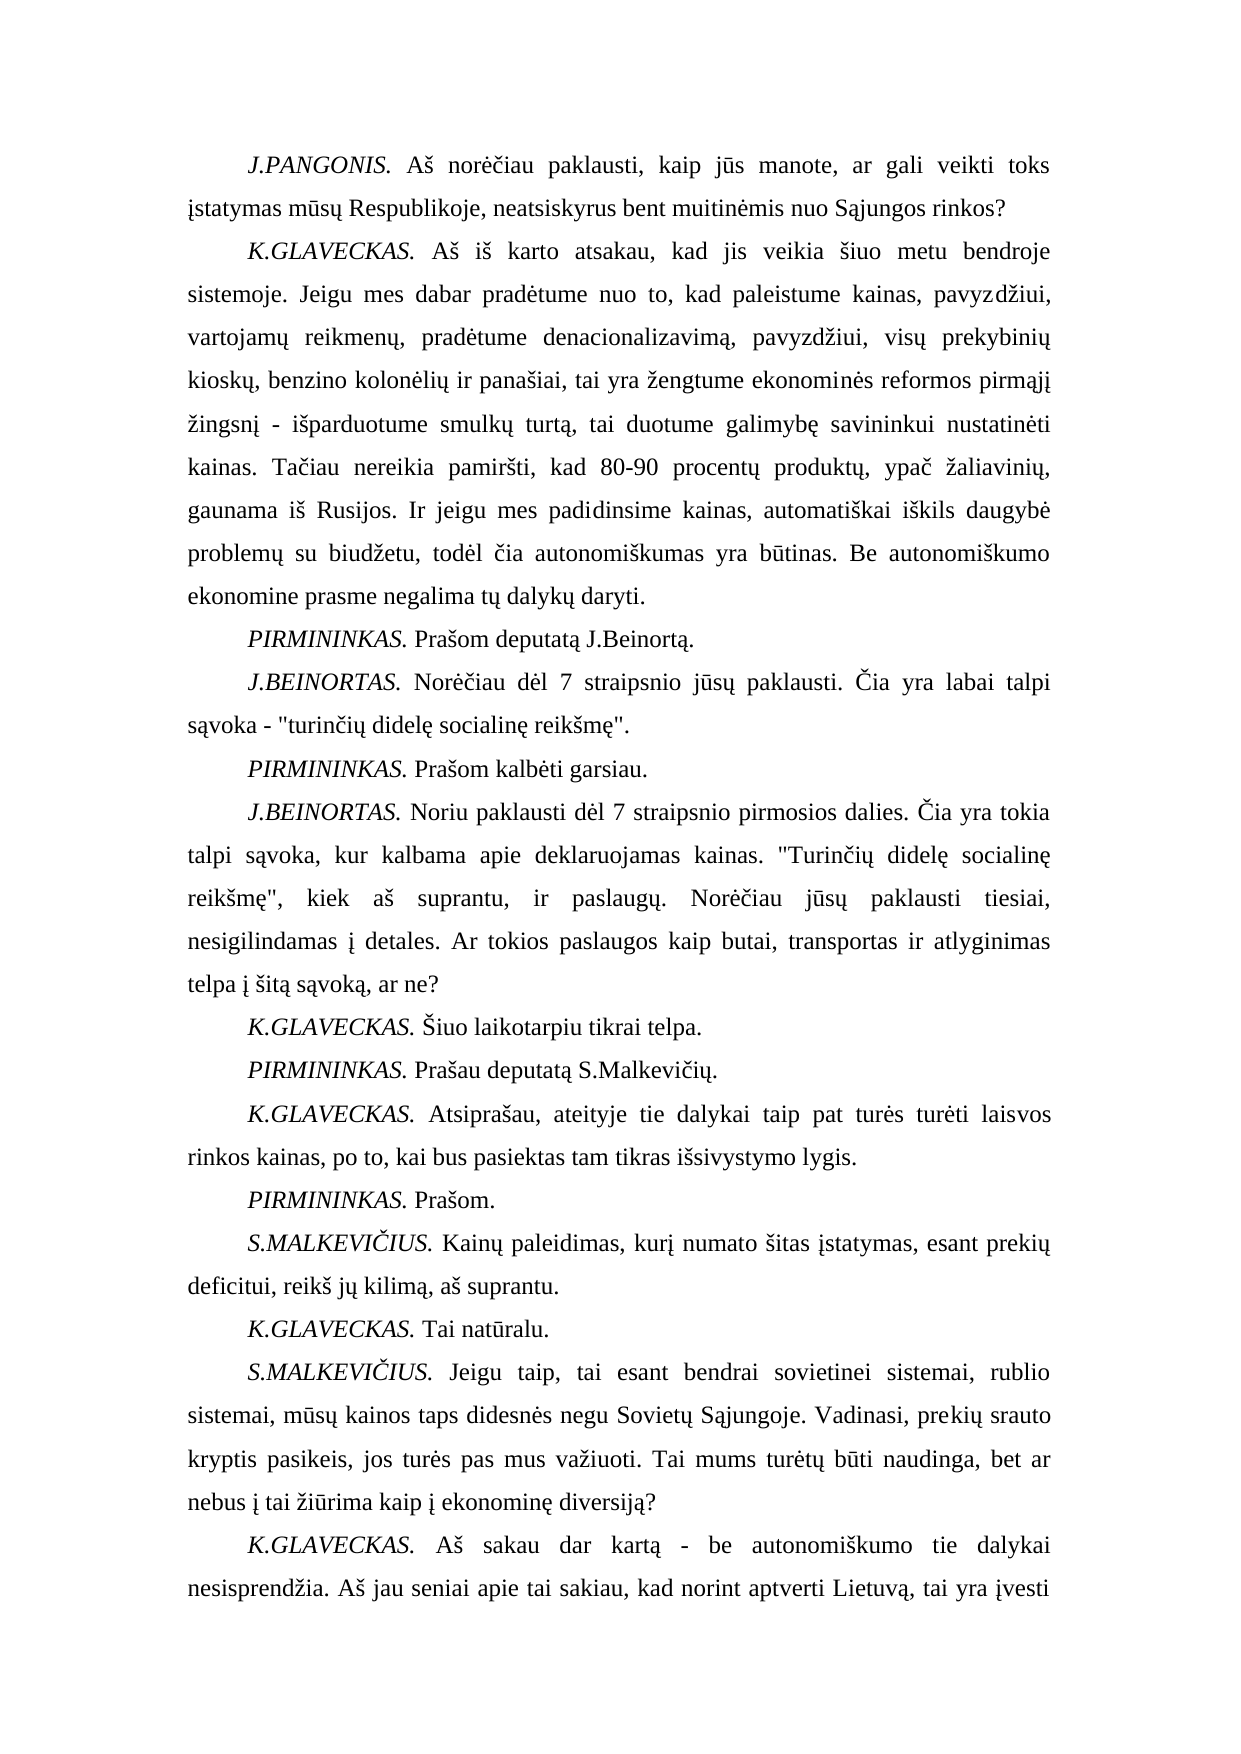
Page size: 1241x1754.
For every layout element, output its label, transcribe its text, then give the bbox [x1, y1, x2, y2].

text PIRMININKAS. Prašom kalbėti garsiau. [187, 754, 1051, 782]
text S.MALKEVIČIUS. Kainų paleidimas, kurį numato šitas įstatymas, esant prekių deficitui, reikš jų kilimą, aš suprantu. [187, 1228, 1051, 1300]
text K.GLAVECKAS. Tai natūralu. [187, 1314, 1051, 1343]
text J.BEINORTAS. Norėčiau dėl 7 straipsnio jūsų paklausti. Čia yra labai talpi sąvoka - "turinčių didelę socialinę reikšmę". [187, 667, 1051, 739]
text PIRMININKAS. Prašom deputatą J.Beinortą. [187, 624, 1051, 653]
text PIRMININKAS. Prašom. [187, 1185, 1051, 1214]
text J.BEINORTAS. Noriu paklausti dėl 7 straipsnio pirmosios dalies. Čia yra tokia talpi sąvoka, kur kalbama apie deklaruojamas kainas. "Turinčių didelę socialinę reikšmę", kiek aš suprantu, ir paslaugų. Norėčiau jūsų paklausti tiesiai, nesigilindamas į detales. Ar tokios paslaugos kaip butai, transportas ir atlyginimas telpa į šitą sąvoką, ar ne? [187, 797, 1051, 998]
text K.GLAVECKAS. Atsiprašau, ateityje tie dalykai taip pat turės turėti lais­vos rinkos kainas, po to, kai bus pasiektas tam tikras išsivystymo lygis. [187, 1099, 1051, 1171]
text S.MALKEVIČIUS. Jeigu taip, tai esant bendrai sovietinei sistemai, rublio sistemai, mūsų kainos taps didesnės negu Sovietų Sąjungoje. Vadinasi, pre­kių srauto kryptis pasikeis, jos turės pas mus važiuoti. Tai mums turėtų būti naudinga, bet ar nebus į tai žiūrima kaip į ekonominę diversiją? [187, 1357, 1051, 1516]
text K.GLAVECKAS. Šiuo laikotarpiu tikrai telpa. [187, 1012, 1051, 1041]
text K.GLAVECKAS. Aš sakau dar kartą - be autonomiškumo tie dalykai nesisprendžia. Aš jau seniai apie tai sakiau, kad norint aptverti Lietuvą, tai yra įvesti [187, 1530, 1051, 1602]
text PIRMININKAS. Prašau deputatą S.Malkevičių. [187, 1056, 1051, 1084]
text J.PANGONIS. Aš norėčiau paklausti, kaip jūs manote, ar gali veikti toks įstatymas mūsų Respublikoje, neatsiskyrus bent muitinėmis nuo Sąjungos rinkos? [187, 150, 1051, 222]
text K.GLAVECKAS. Aš iš karto atsakau, kad jis veikia šiuo metu bendroje sistemoje. Jeigu mes dabar pradėtume nuo to, kad paleistume kainas, pavyz­džiui, vartojamų reikmenų, pradėtume denacionalizavimą, pavyzdžiui, visų prekybinių kioskų, benzino kolonėlių ir panašiai, tai yra žengtume ekonomi­nės reformos pirmąjį žingsnį - išparduotume smulkų turtą, tai duotume galimybę savininkui nustatinėti kainas. Tačiau nereikia pamiršti, kad 80-90 procentų produktų, ypač žaliavinių, gaunama iš Rusijos. Ir jeigu mes padi­dinsime kainas, automatiškai iškils daugybė problemų su biudžetu, todėl čia autonomiškumas yra būtinas. Be autonomiškumo ekonomine prasme nega­lima tų dalykų daryti. [187, 236, 1051, 610]
